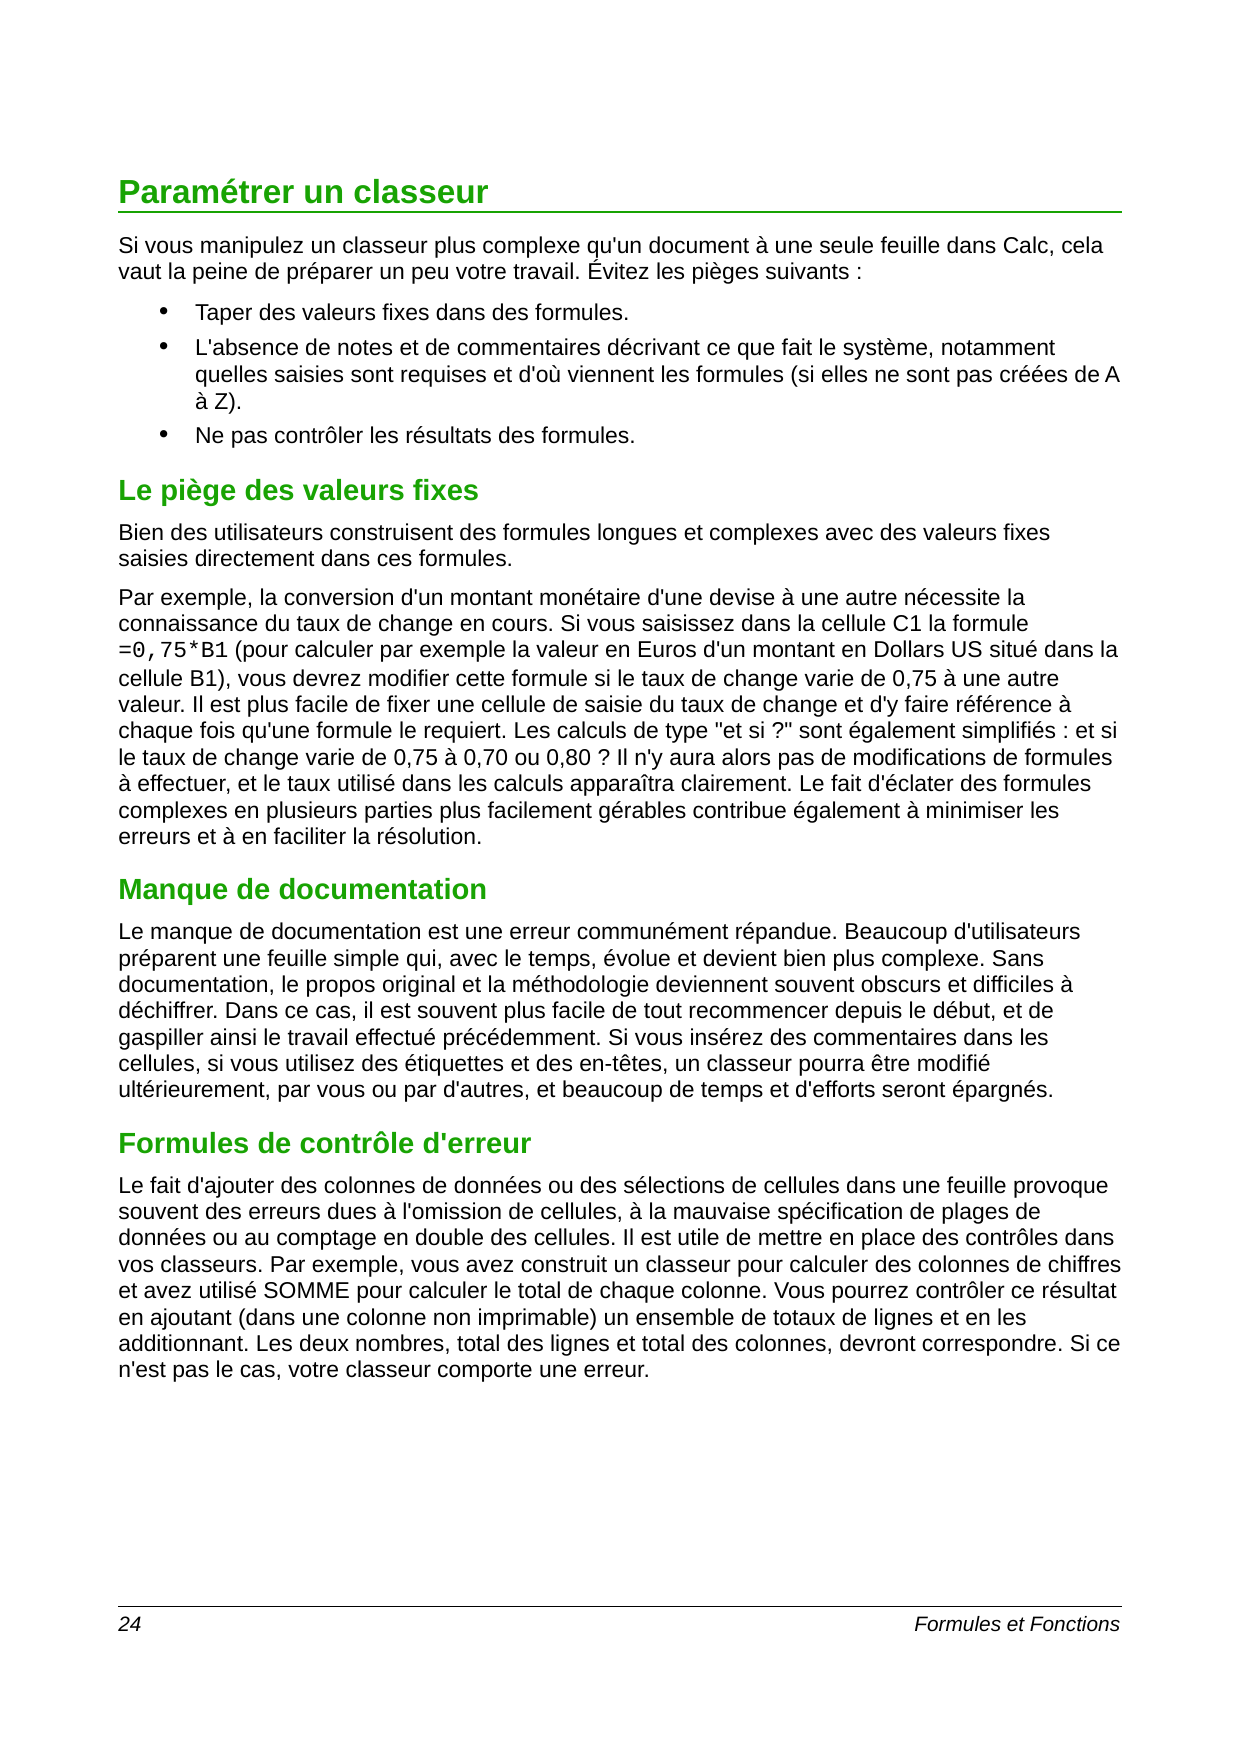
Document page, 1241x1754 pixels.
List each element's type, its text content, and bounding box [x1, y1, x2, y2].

subtitle Formules de contrôle d'erreur [118, 1126, 1122, 1159]
text Le fait d'ajouter des colonnes de données ou des sélections de cellules dans une feuille provoque souvent des erreurs dues à l'omission de cellules, à la mauvaise spécification de plages de données ou au comptage en double des cellules. Il est utile de mettre en place des contrôles dans vos classeurs. Par exemple, vous avez construit un classeur pour calculer des colonnes de chiffres et avez utilisé SOMME pour calculer le total de chaque colonne. Vous pourrez contrôler ce résultat en ajoutant (dans une colonne non imprimable) un ensemble de totaux de lignes et en les additionnant. Les deux nombres, total des lignes et total des colonnes, devront correspondre. Si ce n'est pas le cas, votre classeur comporte une erreur. [118, 1172, 1122, 1382]
text Si vous manipulez un classeur plus complexe qu'un document à une seule feuille dans Calc, cela vaut la peine de préparer un peu votre travail. Évitez les pièges suivants : [118, 232, 1122, 284]
subtitle Le piège des valeurs fixes [118, 473, 1122, 506]
list L'absence de notes et de commentaires décrivant ce que fait le système, notamment quelles saisies sont requises et d'où viennent les formules (si elles ne sont pas créées de A à Z). [156, 332, 1122, 414]
list Taper des valeurs fixes dans des formules. [156, 297, 1122, 326]
subtitle Paramétrer un classeur [118, 172, 1122, 211]
text Le manque de documentation est une erreur communément répandue. Beaucoup d'utilisateurs préparent une feuille simple qui, avec le temps, évolue et devient bien plus complexe. Sans documentation, le propos original et la méthodologie deviennent souvent obscurs et difficiles à déchiffrer. Dans ce cas, il est souvent plus facile de tout recommencer depuis le début, et de gaspiller ainsi le travail effectué précédemment. Si vous insérez des commentaires dans les cellules, si vous utilisez des étiquettes et des en-têtes, un classeur pourra être modifié ultérieurement, par vous ou par d'autres, et beaucoup de temps et d'efforts seront épargnés. [118, 918, 1122, 1103]
text Bien des utilisateurs construisent des formules longues et complexes avec des valeurs fixes saisies directement dans ces formules. [118, 518, 1122, 571]
text Par exemple, la conversion d'un montant monétaire d'une devise à une autre nécessite la connaissance du taux de change en cours. Si vous saisissez dans la cellule C1 la formule =0,75*B1 (pour calculer par exemple la valeur en Euros d'un montant en Dollars US situé dans la cellule B1), vous devrez modifier cette formule si le taux de change varie de 0,75 à une autre valeur. Il est plus facile de fixer une cellule de saisie du taux de change et d'y faire référence à chaque fois qu'une formule le requiert. Les calculs de type "et si ?" sont également simplifiés : et si le taux de change varie de 0,75 à 0,70 ou 0,80 ? Il n'y aura alors pas de modifications de formules à effectuer, et le taux utilisé dans les calculs apparaîtra clairement. Le fait d'éclater des formules complexes en plusieurs parties plus facilement gérables contribue également à minimiser les erreurs et à en faciliter la résolution. [118, 584, 1122, 849]
list Ne pas contrôler les résultats des formules. [156, 420, 1122, 449]
subtitle Manque de documentation [118, 872, 1122, 906]
